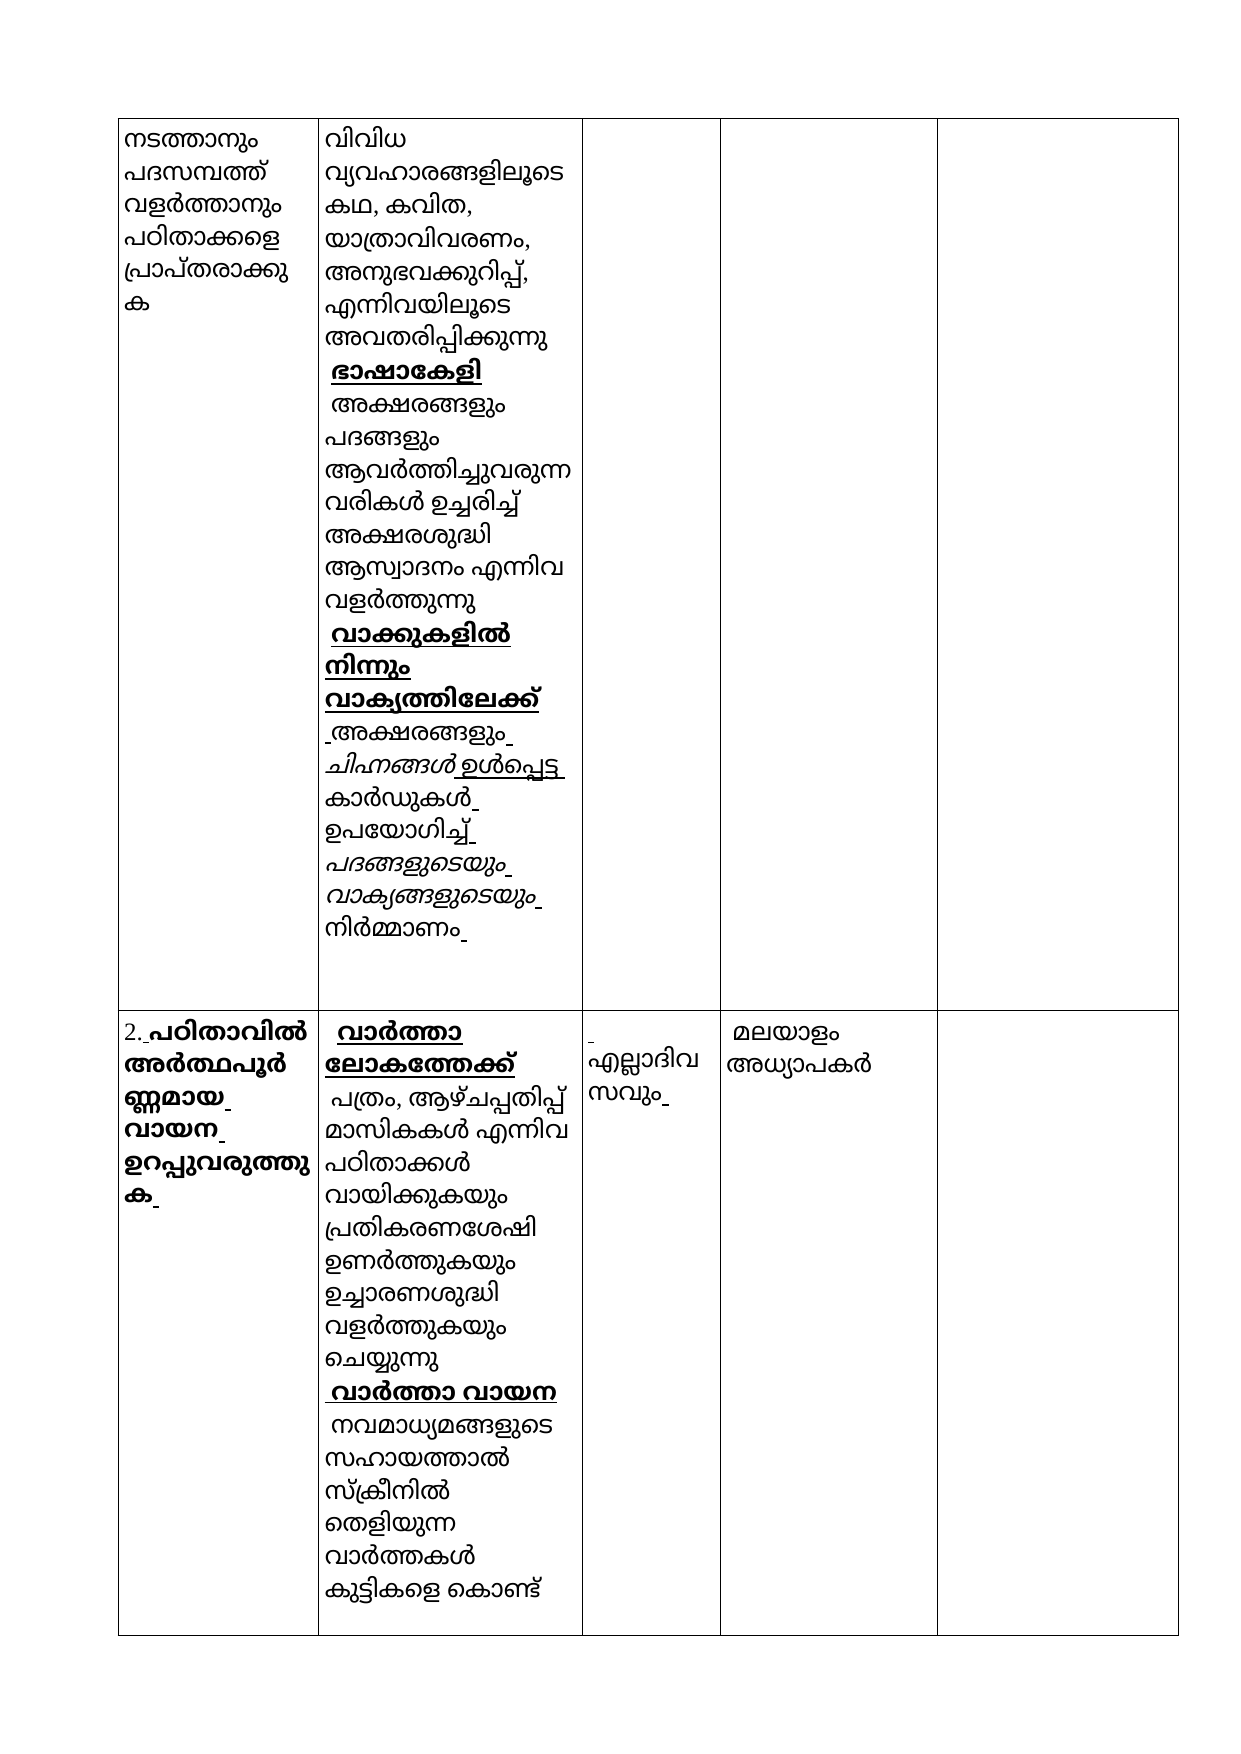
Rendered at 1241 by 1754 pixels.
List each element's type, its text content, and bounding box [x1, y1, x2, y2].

table_cell 2. പഠിതാവിൽ അർത്ഥപൂർണ്ണമായ വായന ഉറപ്പുവരുത്തുക [119, 1011, 318, 1635]
table_cell എല്ലാദിവസവും [583, 1011, 720, 1635]
table_cell [938, 1011, 1178, 1635]
table_cell നടത്താനും പദസമ്പത്ത് വളർത്താനും പഠിതാക്കളെ പ്രാപ്തരാക്കുക [119, 119, 318, 1010]
table_cell മലയാളം അധ്യാപകർ [721, 1011, 937, 1635]
table_cell [583, 119, 720, 1010]
table_cell വാർത്താ ലോകത്തേക്ക് പത്രം, ആഴ്ചപ്പതിപ്പ് മാസികകൾ എന്നിവ പഠിതാക്കൾ വായിക്കുകയും പ്രതികരണശേഷി ഉണർത്തുകയും ഉച്ചാരണശുദ്ധി വളർത്തുകയും ചെയ്യുന്നു വാർത്താ വായന നവമാധ്യമങ്ങളുടെ സഹായത്താൽ സ്ക്രീനിൽ തെളിയുന്ന വാർത്തകൾ കുട്ടികളെ കൊണ്ട് [319, 1011, 582, 1635]
table_cell വിവിധ വ്യവഹാരങ്ങളിലൂടെ കഥ, കവിത, യാത്രാവിവരണം, അനുഭവക്കുറിപ്പ്, എന്നിവയിലൂടെ അവതരിപ്പിക്കുന്നു ഭാഷാകേളി അക്ഷരങ്ങളും പദങ്ങളും ആവർത്തിച്ചുവരുന്ന വരികൾ ഉച്ചരിച്ച് അക്ഷരശുദ്ധി ആസ്വാദനം എന്നിവ വളർത്തുന്നു വാക്കുകളിൽ നിന്നും വാക്യത്തിലേക്ക് അക്ഷരങ്ങളും ചിഹ്നങ്ങൾ ഉൾപ്പെട്ട കാർഡുകൾ ഉപയോഗിച്ച് പദങ്ങളുടെയും വാക്യങ്ങളുടെയും നിർമ്മാണം [319, 119, 582, 1010]
table_cell [938, 119, 1178, 1010]
table_cell [721, 119, 937, 1010]
